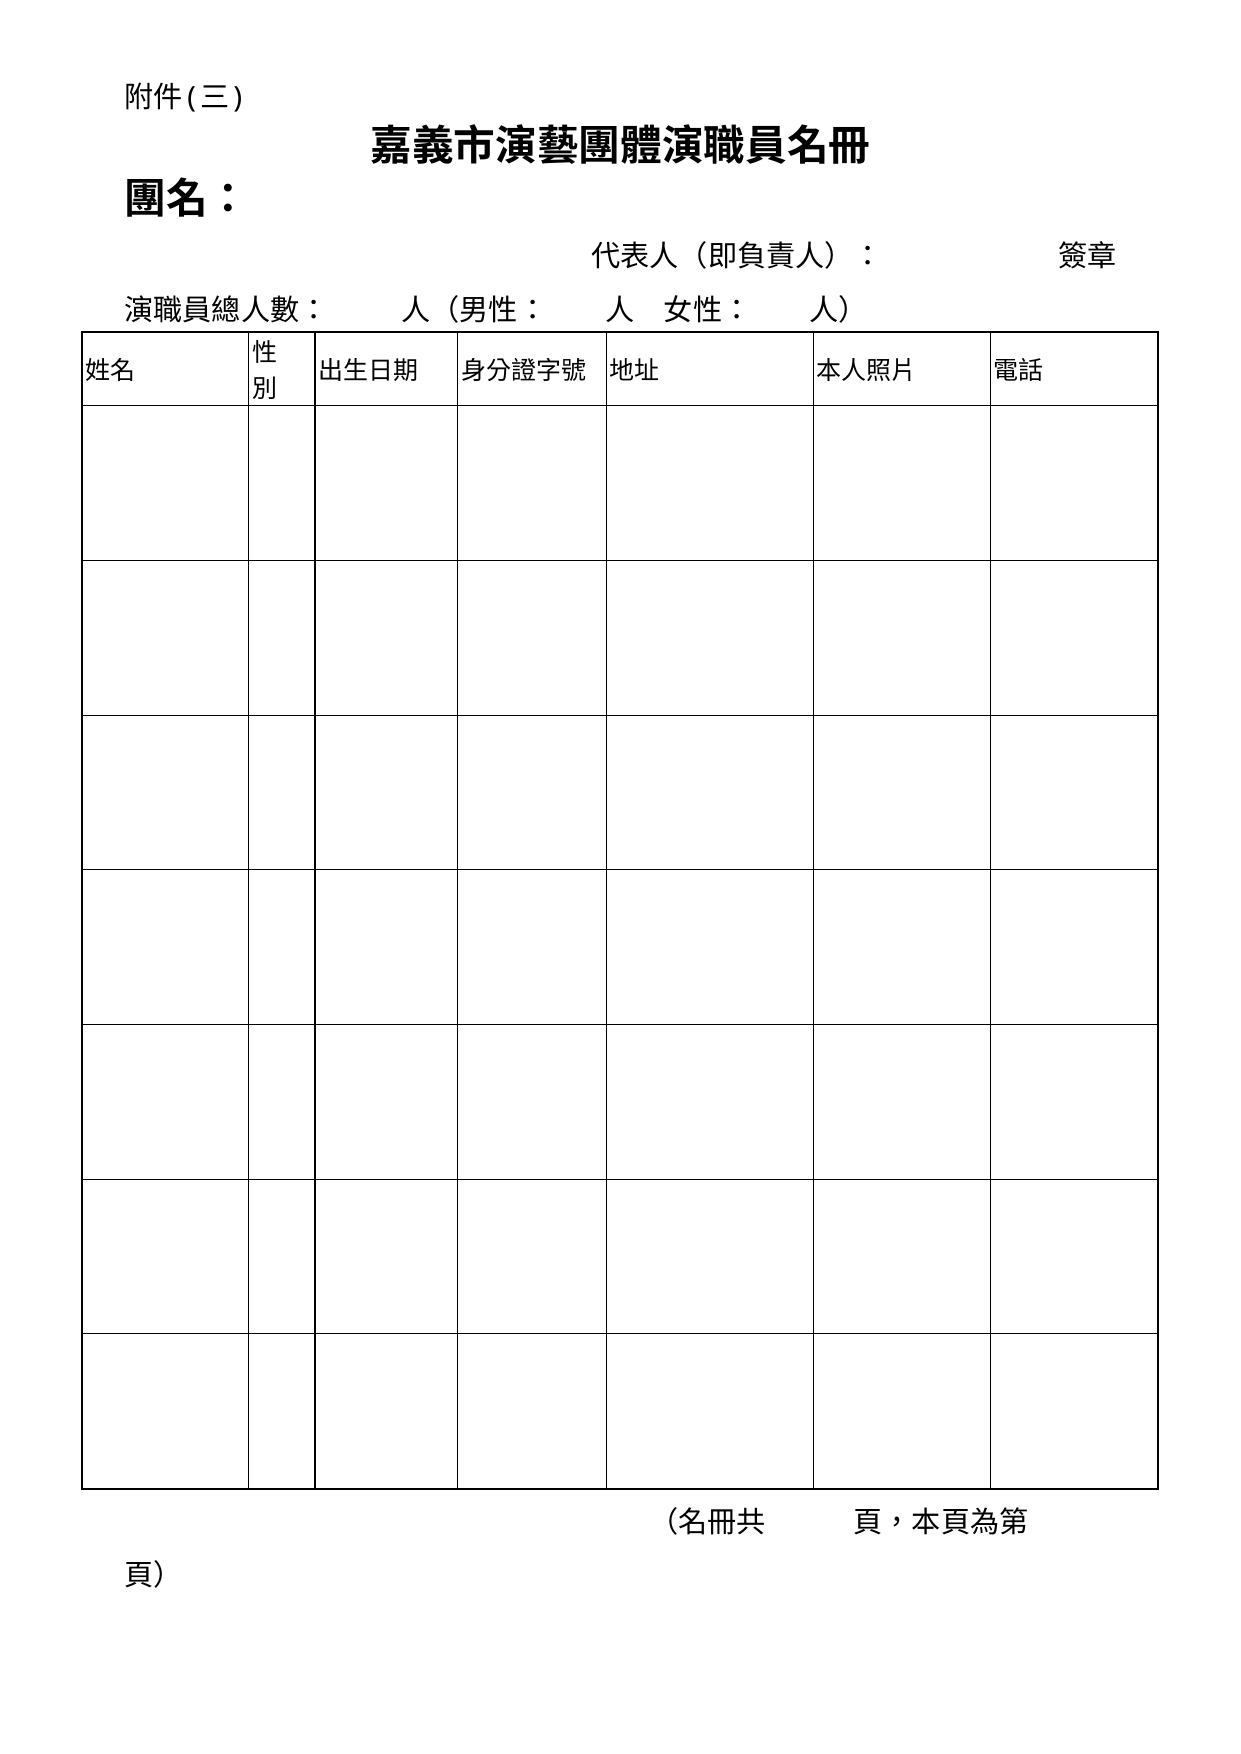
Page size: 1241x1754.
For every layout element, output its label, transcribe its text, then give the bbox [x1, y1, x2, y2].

text 代表人（即負責人）： 簽章 [124, 224, 1116, 277]
table_cell [249, 406, 314, 560]
table_cell [83, 870, 248, 1024]
table_header 身分證字號 [458, 333, 606, 405]
text 附件(三) [124, 65, 1116, 118]
table_cell [249, 1180, 314, 1333]
table_cell [316, 1334, 457, 1488]
table_cell [991, 406, 1157, 560]
table_cell [458, 1025, 606, 1179]
table_header 姓名 [83, 333, 248, 405]
table_cell [458, 561, 606, 714]
table_cell [316, 561, 457, 714]
table_header 出生日期 [316, 333, 457, 405]
text 團名： [124, 171, 1116, 224]
table_cell [607, 1334, 813, 1488]
table_header 性 別 [249, 333, 314, 405]
table_cell [991, 870, 1157, 1024]
table_cell [249, 1334, 314, 1488]
table_header 地址 [607, 333, 813, 405]
text 嘉義市演藝團體演職員名冊 [124, 118, 1116, 171]
table_cell [83, 1025, 248, 1179]
table_cell [249, 1025, 314, 1179]
table_cell [316, 716, 457, 869]
table_cell [814, 716, 990, 869]
table_cell [458, 716, 606, 869]
table_cell [316, 1025, 457, 1179]
table_cell [991, 561, 1157, 714]
table_cell [316, 870, 457, 1024]
table_cell [249, 561, 314, 714]
table_cell [607, 1180, 813, 1333]
table_cell [814, 1180, 990, 1333]
table_header 本人照片 [814, 333, 990, 405]
table_cell [607, 1025, 813, 1179]
table_cell [991, 1025, 1157, 1179]
table_cell [83, 1334, 248, 1488]
table_cell [458, 870, 606, 1024]
table_cell [83, 1180, 248, 1333]
table_cell [249, 716, 314, 869]
table_cell [316, 1180, 457, 1333]
table_cell [249, 870, 314, 1024]
table_cell [607, 406, 813, 560]
table_cell [814, 870, 990, 1024]
table_header 電話 [991, 333, 1157, 405]
table_cell [607, 561, 813, 714]
table_cell [814, 1334, 990, 1488]
table_cell [458, 406, 606, 560]
text （名冊共 頁，本頁為第 頁） [124, 1490, 1116, 1596]
table_cell [83, 406, 248, 560]
table_cell [607, 870, 813, 1024]
table_cell [607, 716, 813, 869]
table_cell [316, 406, 457, 560]
table_cell [83, 561, 248, 714]
table_cell [458, 1180, 606, 1333]
table_cell [991, 1334, 1157, 1488]
table_cell [991, 1180, 1157, 1333]
text 演職員總人數： 人（男性： 人 女性： 人） [124, 277, 999, 331]
table_cell [458, 1334, 606, 1488]
table_cell [991, 716, 1157, 869]
table_cell [83, 716, 248, 869]
table_cell [814, 406, 990, 560]
table_cell [814, 561, 990, 714]
table_cell [814, 1025, 990, 1179]
